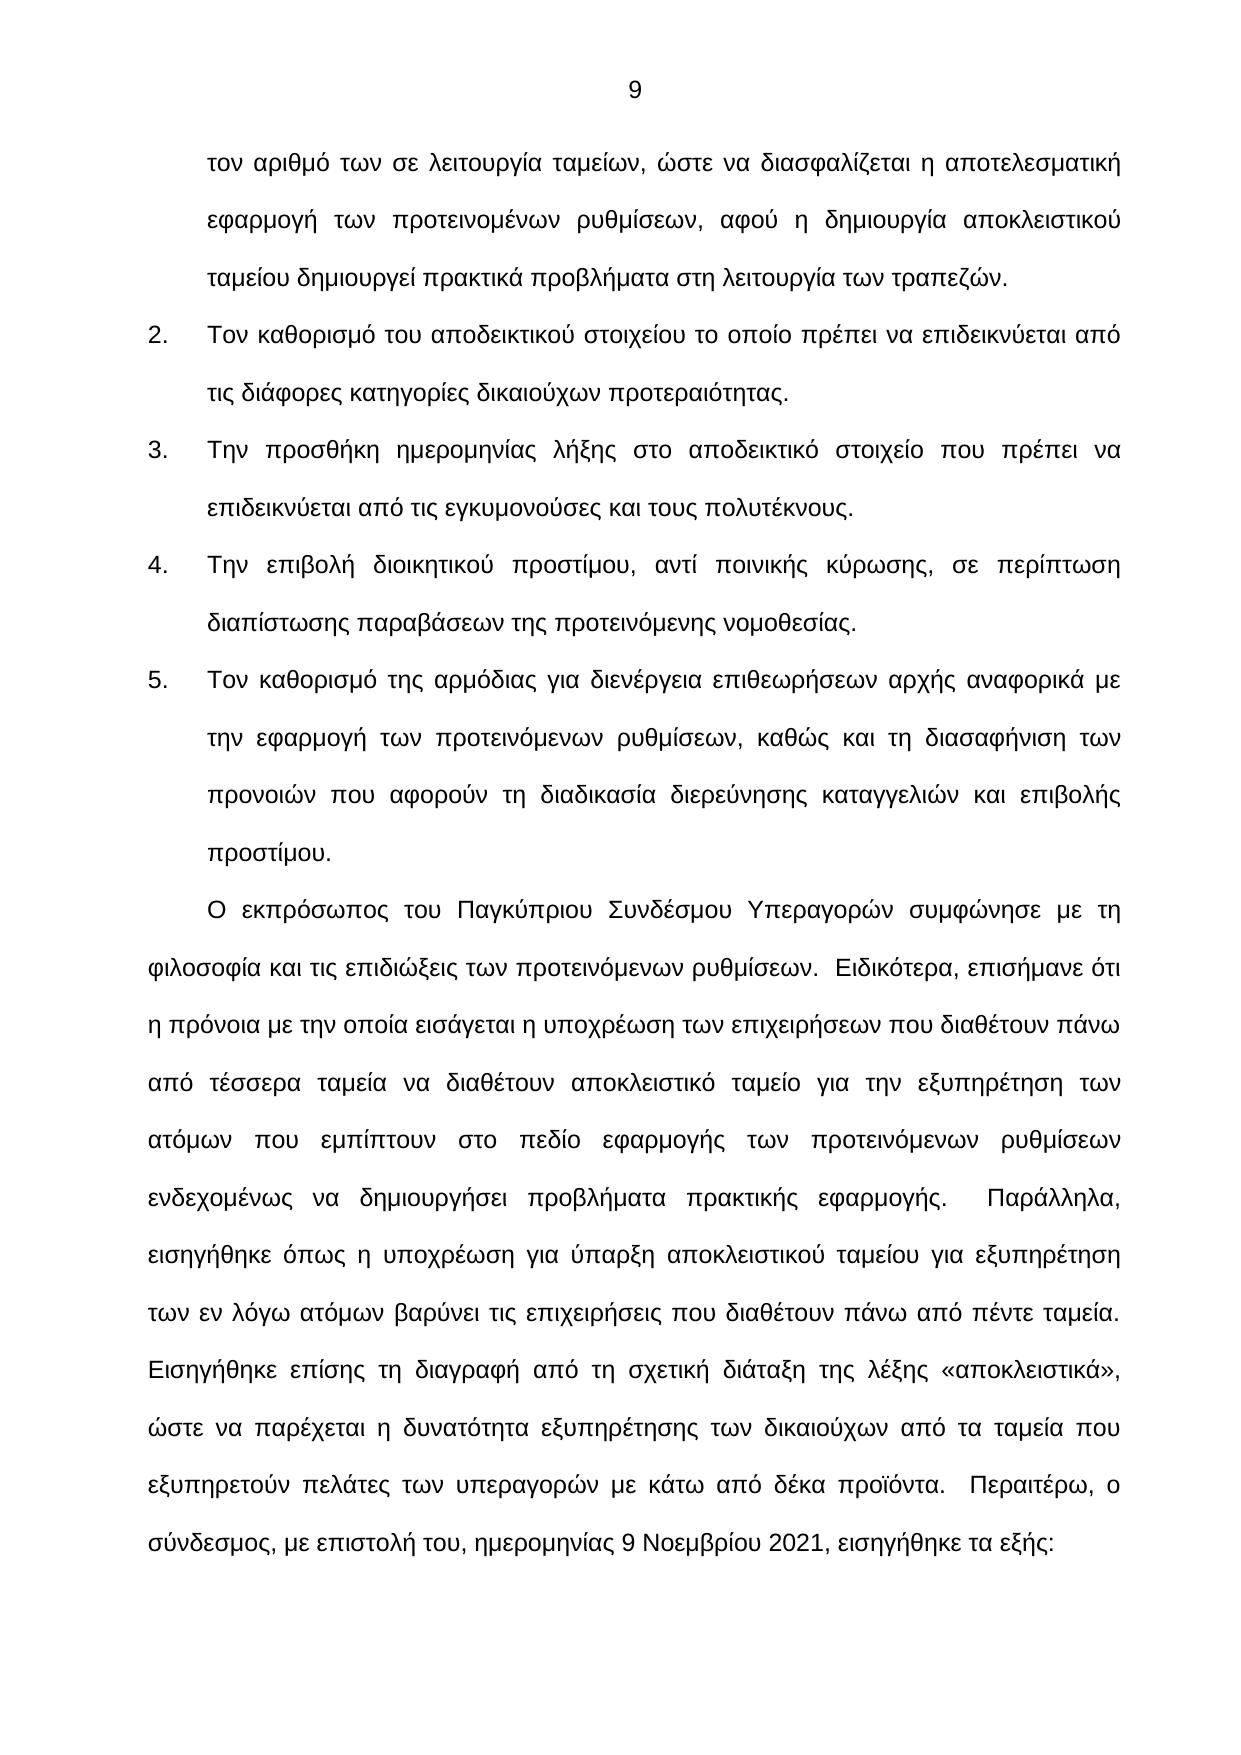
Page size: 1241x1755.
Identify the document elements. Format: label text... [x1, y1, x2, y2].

text 3. Την προσθήκη ημερομηνίας λήξης στο αποδεικτικό στοιχείο που πρέπει να επιδεικνύεται από τις εγκυμονούσες και τους πολυτέκνους. [148, 435, 1122, 521]
text Ο εκπρόσωπος του Παγκύπριου Συνδέσμου Υπεραγορών συμφώνησε με τη φιλοσοφία και τις επιδιώξεις των προτεινόμενων ρυθμίσεων. Ειδικότερα, επισήμανε ότι η πρόνοια με την οποία εισάγεται η υποχρέωση των επιχειρήσεων που διαθέτουν πάνω από τέσσερα ταμεία να διαθέτουν αποκλειστικό ταμείο για την εξυπηρέτηση των ατόμων που εμπίπτουν στο πεδίο εφαρμογής των προτεινόμενων ρυθμίσεων ενδεχομένως να δημιουργήσει προβλήματα πρακτικής εφαρμογής. Παράλληλα, εισηγήθηκε όπως η υποχρέωση για ύπαρξη αποκλειστικού ταμείου για εξυπηρέτηση των εν λόγω ατόμων βαρύνει τις επιχειρήσεις που διαθέτουν πάνω από πέντε ταμεία. Εισηγήθηκε επίσης τη διαγραφή από τη σχετική διάταξη της λέξης «αποκλειστικά», ώστε να παρέχεται η δυνατότητα εξυπηρέτησης των δικαιούχων από τα ταμεία που εξυπηρετούν πελάτες των υπεραγορών με κάτω από δέκα προϊόντα. Περαιτέρω, ο σύνδεσμος, με επιστολή του, ημερομηνίας 9 Νοεμβρίου 2021, εισηγήθηκε τα εξής: [148, 895, 1122, 1556]
text 5. Τον καθορισμό της αρμόδιας για διενέργεια επιθεωρήσεων αρχής αναφορικά με την εφαρμογή των προτεινόμενων ρυθμίσεων, καθώς και τη διασαφήνιση των προνοιών που αφορούν τη διαδικασία διερεύνησης καταγγελιών και επιβολής προστίμου. [148, 665, 1122, 866]
text 2. Τον καθορισμό του αποδεικτικού στοιχείου το οποίο πρέπει να επιδεικνύεται από τις διάφορες κατηγορίες δικαιούχων προτεραιότητας. [148, 320, 1122, 406]
text τον αριθμό των σε λειτουργία ταμείων, ώστε να διασφαλίζεται η αποτελεσματική εφαρμογή των προτεινομένων ρυθμίσεων, αφού η δημιουργία αποκλειστικού ταμείου δημιουργεί πρακτικά προβλήματα στη λειτουργία των τραπεζών. [148, 148, 1122, 291]
text 4. Την επιβολή διοικητικού προστίμου, αντί ποινικής κύρωσης, σε περίπτωση διαπίστωσης παραβάσεων της προτεινόμενης νομοθεσίας. [148, 550, 1122, 636]
